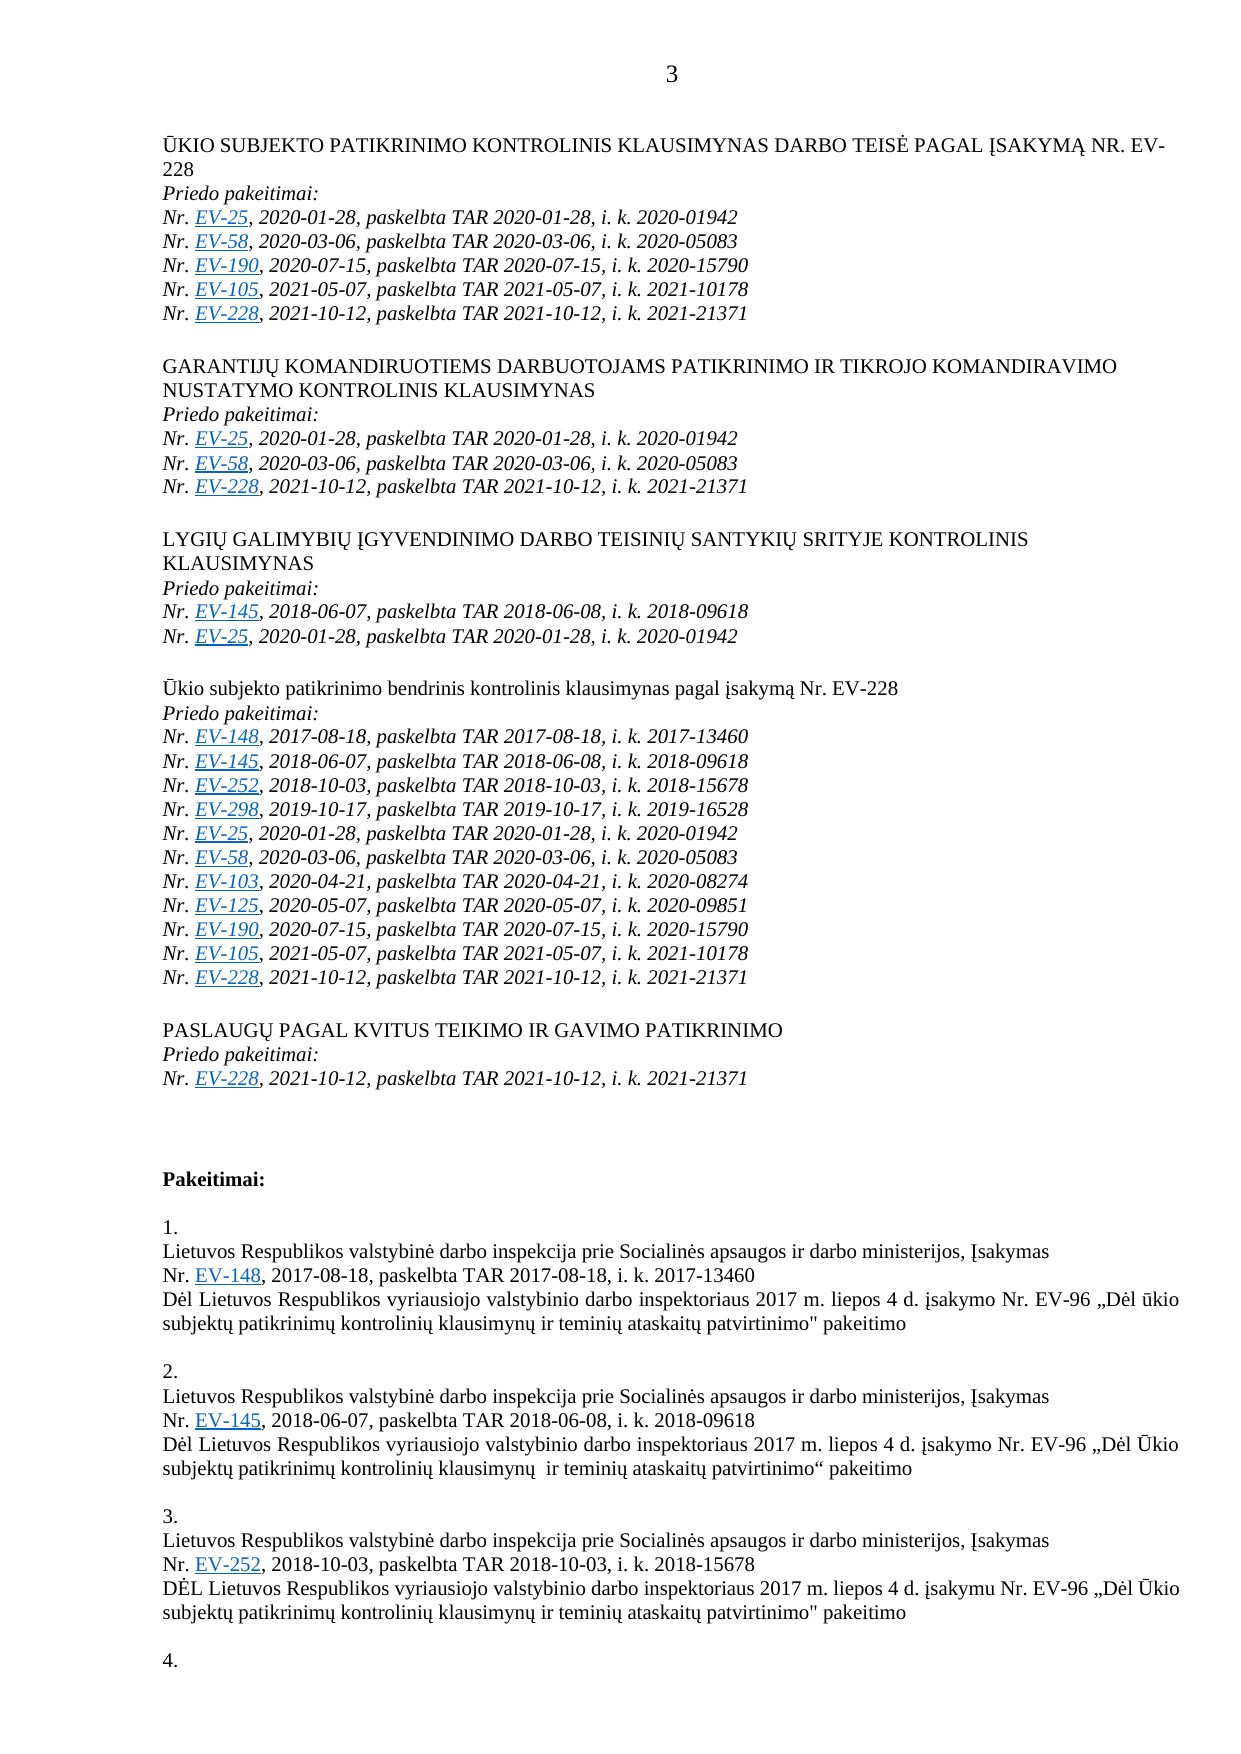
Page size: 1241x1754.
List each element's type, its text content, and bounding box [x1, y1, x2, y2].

text Nr. EV-103, 2020-04-21, paskelbta TAR 2020-04-21, i. k. 2020-08274 [162, 869, 1181, 893]
text Dėl Lietuvos Respublikos vyriausiojo valstybinio darbo inspektoriaus 2017 m. liepos 4 d. įsakymo Nr. EV-96 „Dėl ūkio subjektų patikrinimų kontrolinių klausimynų ir teminių ataskaitų patvirtinimo" pakeitimo [162, 1287, 1181, 1335]
text Priedo pakeitimai: [162, 1042, 1181, 1066]
text PASLAUGŲ PAGAL KVITUS TEIKIMO IR GAVIMO PATIKRINIMO [162, 1018, 1181, 1042]
text Priedo pakeitimai: [162, 181, 1181, 205]
text Priedo pakeitimai: [162, 700, 1181, 724]
text Nr. EV-298, 2019-10-17, paskelbta TAR 2019-10-17, i. k. 2019-16528 [162, 797, 1181, 821]
text Nr. EV-145, 2018-06-07, paskelbta TAR 2018-06-08, i. k. 2018-09618 [162, 599, 1181, 623]
text Nr. EV-25, 2020-01-28, paskelbta TAR 2020-01-28, i. k. 2020-01942 [162, 821, 1181, 845]
text Nr. EV-190, 2020-07-15, paskelbta TAR 2020-07-15, i. k. 2020-15790 [162, 917, 1181, 941]
text Nr. EV-58, 2020-03-06, paskelbta TAR 2020-03-06, i. k. 2020-05083 [162, 229, 1181, 253]
text Nr. EV-58, 2020-03-06, paskelbta TAR 2020-03-06, i. k. 2020-05083 [162, 845, 1181, 869]
text Nr. EV-148, 2017-08-18, paskelbta TAR 2017-08-18, i. k. 2017-13460 [162, 724, 1181, 748]
text Nr. EV-228, 2021-10-12, paskelbta TAR 2021-10-12, i. k. 2021-21371 [162, 965, 1181, 989]
text Priedo pakeitimai: [162, 402, 1181, 426]
text Nr. EV-58, 2020-03-06, paskelbta TAR 2020-03-06, i. k. 2020-05083 [162, 450, 1181, 474]
text Priedo pakeitimai: [162, 575, 1181, 599]
text Dėl Lietuvos Respublikos vyriausiojo valstybinio darbo inspektoriaus 2017 m. liepos 4 d. įsakymo Nr. EV-96 „Dėl Ūkio subjektų patikrinimų kontrolinių klausimynų ir teminių ataskaitų patvirtinimo“ pakeitimo [162, 1432, 1181, 1480]
text Ūkio subjekto patikrinimo bendrinis kontrolinis klausimynas pagal įsakymą Nr. EV-228 [162, 676, 1181, 700]
text DĖL Lietuvos Respublikos vyriausiojo valstybinio darbo inspektoriaus 2017 m. liepos 4 d. įsakymu Nr. EV-96 „Dėl Ūkio subjektų patikrinimų kontrolinių klausimynų ir teminių ataskaitų patvirtinimo" pakeitimo [162, 1576, 1181, 1624]
text Lietuvos Respublikos valstybinė darbo inspekcija prie Socialinės apsaugos ir darbo ministerijos, Įsakymas [162, 1239, 1181, 1263]
text Nr. EV-105, 2021-05-07, paskelbta TAR 2021-05-07, i. k. 2021-10178 [162, 941, 1181, 965]
text Nr. EV-228, 2021-10-12, paskelbta TAR 2021-10-12, i. k. 2021-21371 [162, 301, 1181, 325]
text Nr. EV-148, 2017-08-18, paskelbta TAR 2017-08-18, i. k. 2017-13460 [162, 1263, 1181, 1287]
text 4. [162, 1648, 1181, 1672]
text Nr. EV-228, 2021-10-12, paskelbta TAR 2021-10-12, i. k. 2021-21371 [162, 1066, 1181, 1090]
text Nr. EV-228, 2021-10-12, paskelbta TAR 2021-10-12, i. k. 2021-21371 [162, 474, 1181, 498]
text Nr. EV-105, 2021-05-07, paskelbta TAR 2021-05-07, i. k. 2021-10178 [162, 277, 1181, 301]
text LYGIŲ GALIMYBIŲ ĮGYVENDINIMO DARBO TEISINIŲ SANTYKIŲ SRITYJE KONTROLINIS KLAUSIMYNAS [162, 527, 1181, 575]
text Nr. EV-25, 2020-01-28, paskelbta TAR 2020-01-28, i. k. 2020-01942 [162, 205, 1181, 229]
text Lietuvos Respublikos valstybinė darbo inspekcija prie Socialinės apsaugos ir darbo ministerijos, Įsakymas [162, 1383, 1181, 1408]
text ŪKIO SUBJEKTO PATIKRINIMO KONTROLINIS KLAUSIMYNAS DARBO TEISĖ PAGAL ĮSAKYMĄ NR. EV-228 [162, 133, 1181, 181]
text 1. [162, 1215, 1181, 1239]
text Nr. EV-145, 2018-06-07, paskelbta TAR 2018-06-08, i. k. 2018-09618 [162, 748, 1181, 773]
text Nr. EV-190, 2020-07-15, paskelbta TAR 2020-07-15, i. k. 2020-15790 [162, 253, 1181, 277]
text 3. [162, 1504, 1181, 1528]
text Pakeitimai: [162, 1167, 1181, 1191]
text 2. [162, 1359, 1181, 1383]
text Nr. EV-252, 2018-10-03, paskelbta TAR 2018-10-03, i. k. 2018-15678 [162, 773, 1181, 797]
text Nr. EV-25, 2020-01-28, paskelbta TAR 2020-01-28, i. k. 2020-01942 [162, 426, 1181, 450]
text Nr. EV-125, 2020-05-07, paskelbta TAR 2020-05-07, i. k. 2020-09851 [162, 893, 1181, 917]
text Nr. EV-145, 2018-06-07, paskelbta TAR 2018-06-08, i. k. 2018-09618 [162, 1408, 1181, 1432]
text Lietuvos Respublikos valstybinė darbo inspekcija prie Socialinės apsaugos ir darbo ministerijos, Įsakymas [162, 1528, 1181, 1552]
text Nr. EV-25, 2020-01-28, paskelbta TAR 2020-01-28, i. k. 2020-01942 [162, 623, 1181, 648]
text GARANTIJŲ KOMANDIRUOTIEMS DARBUOTOJAMS PATIKRINIMO IR TIKROJO KOMANDIRAVIMO NUSTATYMO KONTROLINIS KLAUSIMYNAS [162, 354, 1181, 402]
text Nr. EV-252, 2018-10-03, paskelbta TAR 2018-10-03, i. k. 2018-15678 [162, 1552, 1181, 1576]
